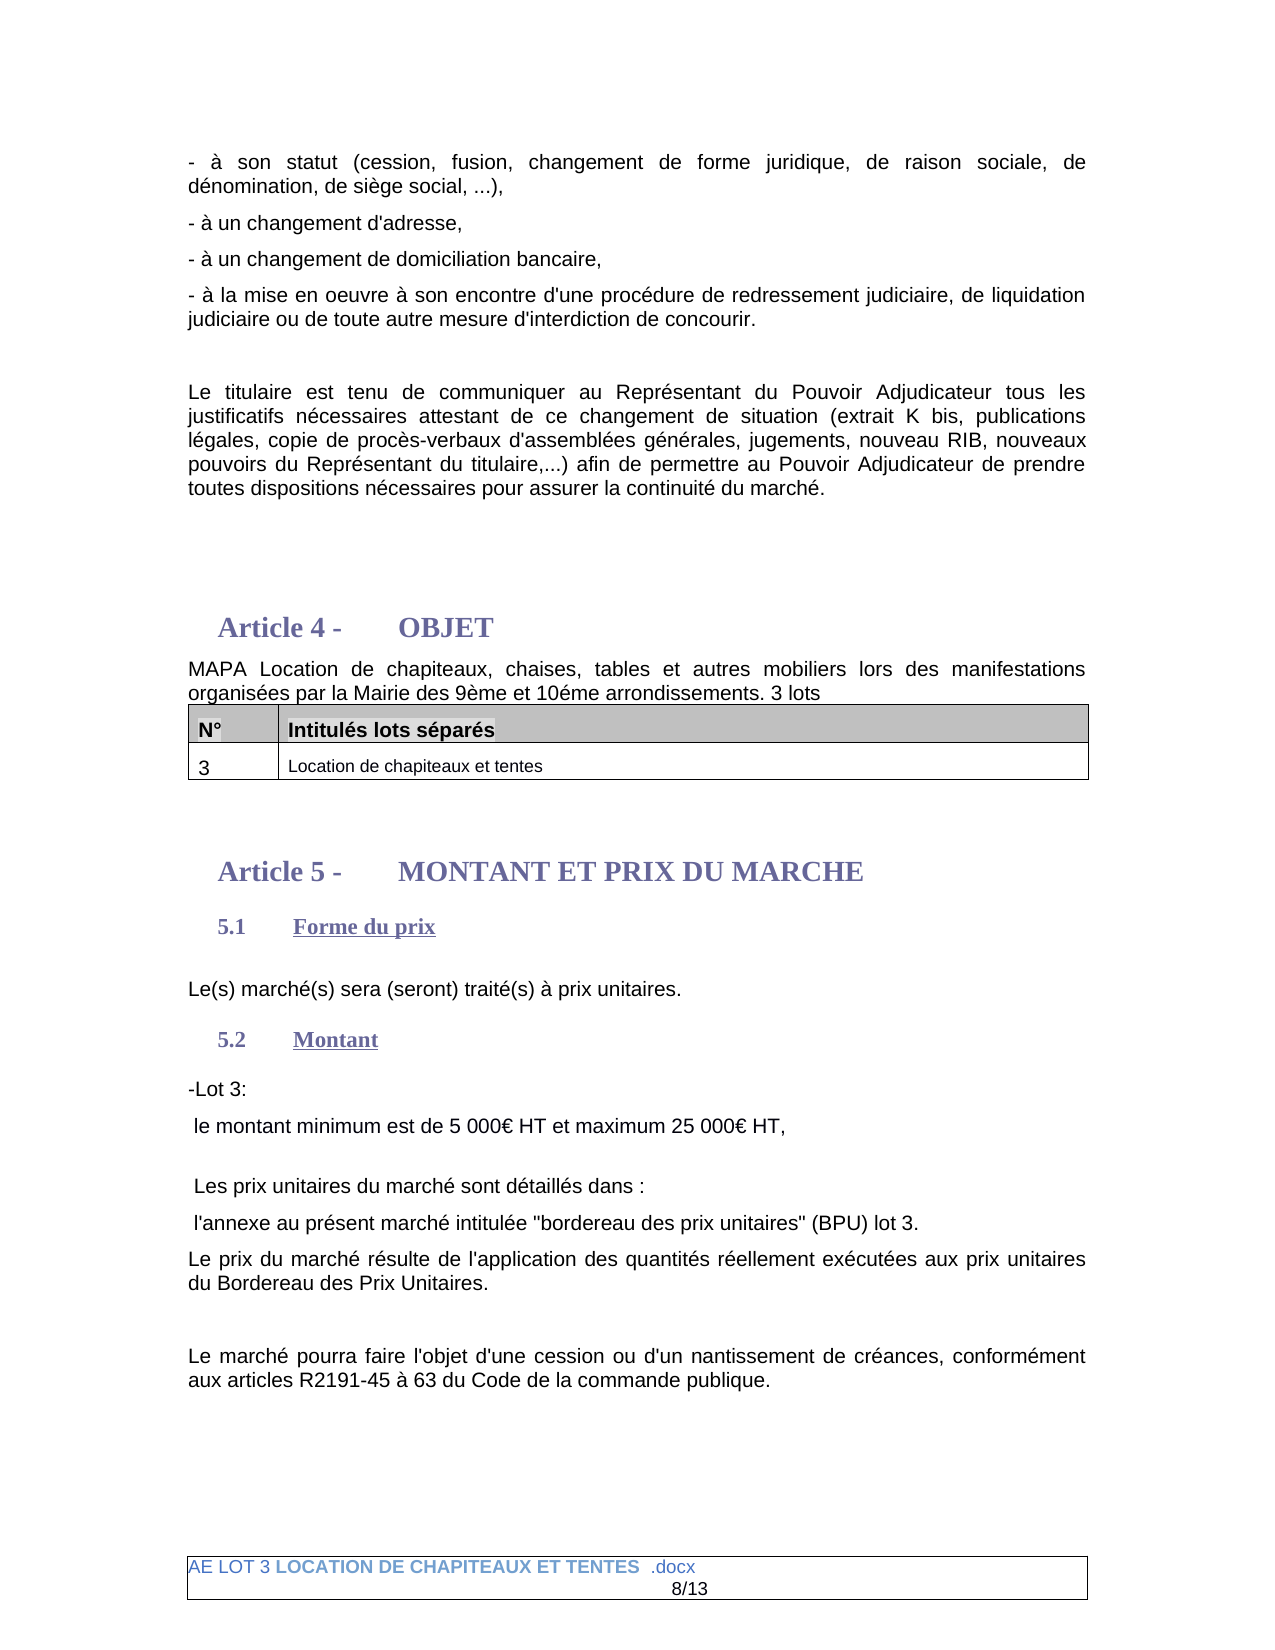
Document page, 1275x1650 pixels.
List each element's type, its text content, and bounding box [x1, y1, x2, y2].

table_cell 3 [189, 743, 278, 779]
table_cell Location de chapiteaux et tentes [279, 743, 1088, 779]
text - à un changement d'adresse, [188, 210, 1087, 234]
text Le prix du marché résulte de l'application des quantités réellement exécutées aux prix unitaires du Bordereau des Prix Unitaires. [188, 1247, 1087, 1295]
text - à son statut (cession, fusion, changement de forme juridique, de raison sociale, de dénomination, de siège social, ...), [188, 150, 1087, 198]
text le montant minimum est de 5 000€ HT et maximum 25 000€ HT, [188, 1113, 1087, 1137]
text Le marché pourra faire l'objet d'une cession ou d'un nantissement de créances, conformément aux articles R2191-45 à 63 du Code de la commande publique. [188, 1344, 1087, 1392]
table_header N° [189, 705, 278, 742]
text MAPA Location de chapiteaux, chaises, tables et autres mobiliers lors des manifestations organisées par la Mairie des 9ème et 10éme arrondissements. 3 lots [188, 656, 1087, 704]
text Le(s) marché(s) sera (seront) traité(s) à prix unitaires. [188, 977, 1087, 1001]
text -Lot 3: [188, 1077, 1087, 1101]
text - à un changement de domiciliation bancaire, [188, 247, 1087, 271]
subtitle Forme du prix [188, 913, 1087, 939]
text Le titulaire est tenu de communiquer au Représentant du Pouvoir Adjudicateur tous les justificatifs nécessaires attestant de ce changement de situation (extrait K bis, publications légales, copie de procès-verbaux d'assemblées générales, jugements, nouveau RIB, nouveaux pouvoirs du Représentant du titulaire,...) afin de permettre au Pouvoir Adjudicateur de prendre toutes dispositions nécessaires pour assurer la continuité du marché. [188, 380, 1087, 500]
subtitle Montant [188, 1026, 1087, 1052]
table_header Intitulés lots séparés [279, 705, 1088, 742]
subtitle OBJET [188, 610, 1087, 644]
text l'annexe au présent marché intitulée "bordereau des prix unitaires" (BPU) lot 3. [188, 1210, 1087, 1234]
text Les prix unitaires du marché sont détaillés dans : [188, 1174, 1087, 1198]
subtitle MONTANT ET PRIX DU MARCHE [188, 854, 1087, 888]
text - à la mise en oeuvre à son encontre d'une procédure de redressement judiciaire, de liquidation judiciaire ou de toute autre mesure d'interdiction de concourir. [188, 283, 1087, 331]
